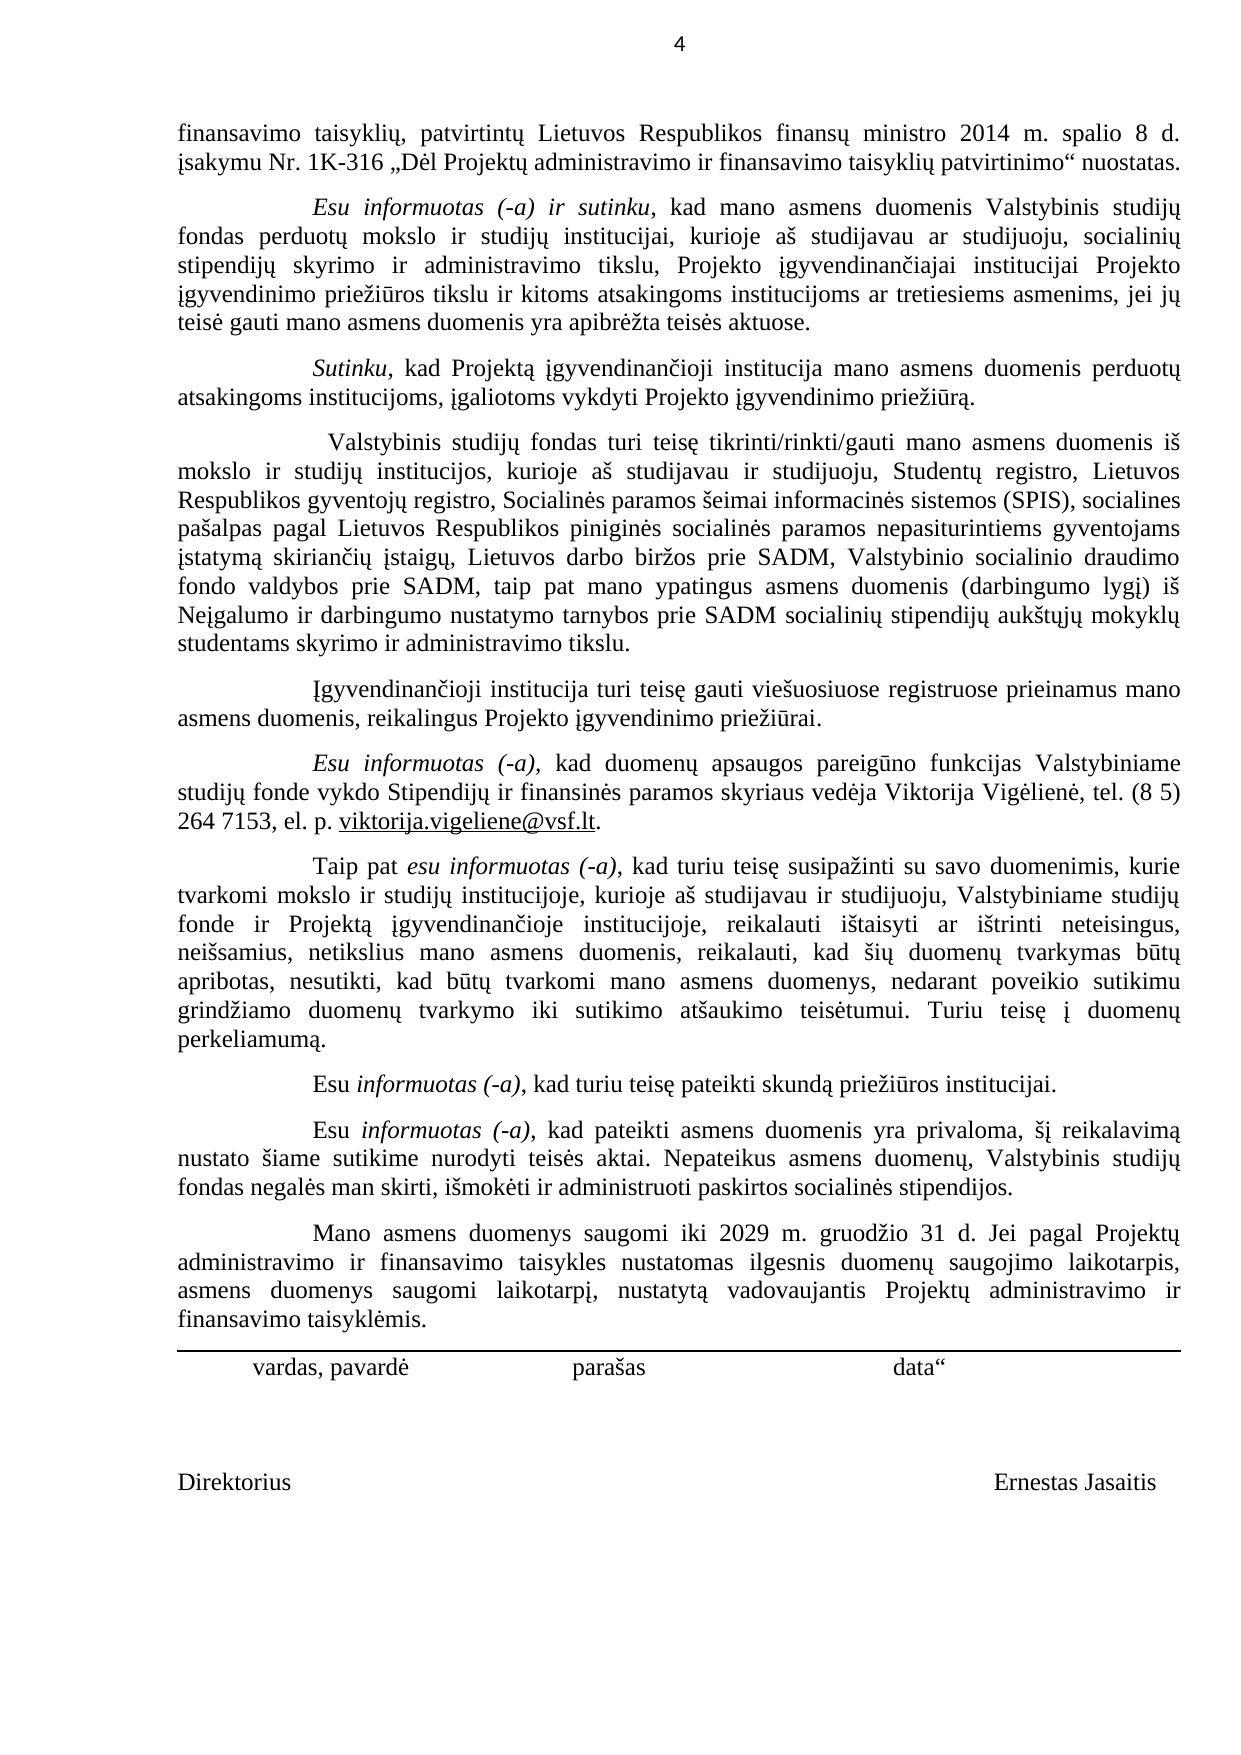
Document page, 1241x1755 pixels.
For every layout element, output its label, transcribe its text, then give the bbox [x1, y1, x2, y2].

text Direktorius Ernestas Jasaitis [177, 1467, 1181, 1495]
text Įgyvendinančioji institucija turi teisę gauti viešuosiuose registruose prieinamus mano asmens duomenis, reikalingus Projekto įgyvendinimo priežiūrai. [177, 674, 1181, 731]
text Mano asmens duomenys saugomi iki 2029 m. gruodžio 31 d. Jei pagal Projektų administravimo ir finansavimo taisykles nustatomas ilgesnis duomenų saugojimo laikotarpis, asmens duomenys saugomi laikotarpį, nustatytą vadovaujantis Projektų administravimo ir finansavimo taisyklėmis. [177, 1218, 1181, 1333]
table_header [783, 1352, 818, 1380]
table_header [1004, 1352, 1181, 1380]
text Esu informuotas (-a), kad pateikti asmens duomenis yra privaloma, šį reikalavimą nustato šiame sutikime nurodyti teisės aktai. Nepateikus asmens duomenų, Valstybinis studijų fondas negalės man skirti, išmokėti ir administruoti paskirtos socialinės stipendijos. [177, 1115, 1181, 1201]
text finansavimo taisyklių, patvirtintų Lietuvos Respublikos finansų ministro 2014 m. spalio 8 d. įsakymu Nr. 1K-316 „Dėl Projektų administravimo ir finansavimo taisyklių patvirtinimo“ nuostatas. [177, 118, 1181, 176]
text Taip pat esu informuotas (-a), kad turiu teisę susipažinti su savo duomenimis, kurie tvarkomi mokslo ir studijų institucijoje, kurioje aš studijavau ir studijuoju, Valstybiniame studijų fonde ir Projektą įgyvendinančioje institucijoje, reikalauti ištaisyti ar ištrinti neteisingus, neišsamius, netikslius mano asmens duomenis, reikalauti, kad šių duomenų tvarkymas būtų apribotas, nesutikti, kad būtų tvarkomi mano asmens duomenys, nedarant poveikio sutikimu grindžiamo duomenų tvarkymo iki sutikimo atšaukimo teisėtumui. Turiu teisę į duomenų perkeliamumą. [177, 851, 1181, 1052]
text Esu informuotas (-a) ir sutinku, kad mano asmens duomenis Valstybinis studijų fondas perduotų mokslo ir studijų institucijai, kurioje aš studijavau ar studijuoju, socialinių stipendijų skyrimo ir administravimo tikslu, Projekto įgyvendinančiajai institucijai Projekto įgyvendinimo priežiūros tikslu ir kitoms atsakingoms institucijoms ar tretiesiems asmenims, jei jų teisė gauti mano asmens duomenis yra apibrėžta teisės aktuose. [177, 192, 1181, 336]
text Valstybinis studijų fondas turi teisę tikrinti/rinkti/gauti mano asmens duomenis iš mokslo ir studijų institucijos, kurioje aš studijavau ir studijuoju, Studentų registro, Lietuvos Respublikos gyventojų registro, Socialinės paramos šeimai informacinės sistemos (SPIS), socialines pašalpas pagal Lietuvos Respublikos piniginės socialinės paramos nepasiturintiems gyventojams įstatymą skiriančių įstaigų, Lietuvos darbo biržos prie SADM, Valstybinio socialinio draudimo fondo valdybos prie SADM, taip pat mano ypatingus asmens duomenis (darbingumo lygį) iš Neįgalumo ir darbingumo nustatymo tarnybos prie SADM socialinių stipendijų aukštųjų mokyklų studentams skyrimo ir administravimo tikslu. [177, 427, 1181, 657]
table_header vardas, pavardė [177, 1352, 473, 1380]
table_header parašas [497, 1352, 783, 1380]
text Sutinku, kad Projektą įgyvendinančioji institucija mano asmens duomenis perduotų atsakingoms institucijoms, įgaliotoms vykdyti Projekto įgyvendinimo priežiūrą. [177, 353, 1181, 410]
text Esu informuotas (-a), kad turiu teisę pateikti skundą priežiūros institucijai. [177, 1069, 1181, 1098]
text Esu informuotas (-a), kad duomenų apsaugos pareigūno funkcijas Valstybiniame studijų fonde vykdo Stipendijų ir finansinės paramos skyriaus vedėja Viktorija Vigėlienė, tel. (8 5) 264 7153, el. p. viktorija.vigeliene@vsf.lt. [177, 748, 1181, 834]
table_header [473, 1352, 497, 1380]
table_header data“ [818, 1352, 1004, 1380]
